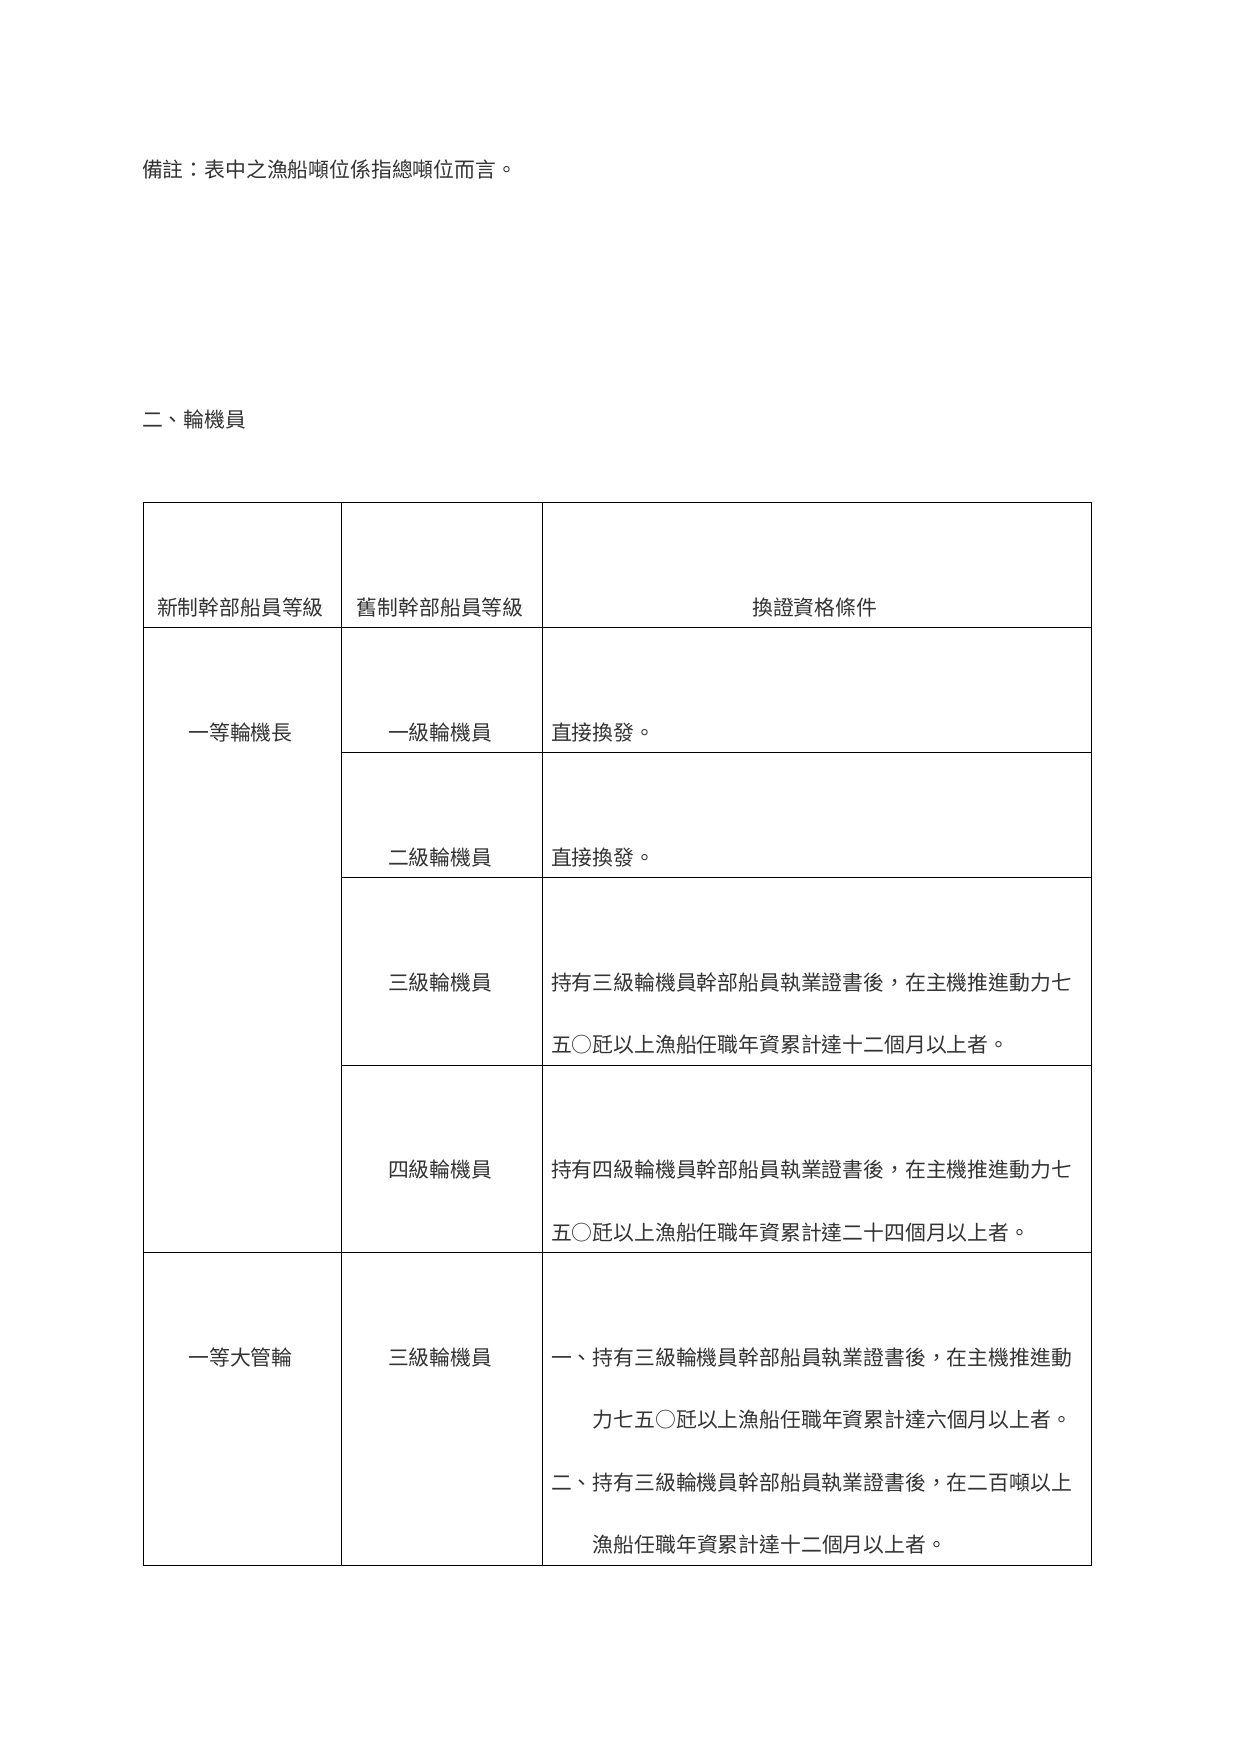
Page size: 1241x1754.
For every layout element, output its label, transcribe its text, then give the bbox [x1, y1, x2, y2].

table_cell 持有三級輪機員幹部船員執業證書後，在主機推進動力七五○瓩以上漁船任職年資累計達十二個月以上者。 [543, 878, 1091, 1064]
table_header 舊制幹部船員等級 [342, 503, 542, 627]
table_cell 一、持有三級輪機員幹部船員執業證書後，在主機推進動力七五○瓩以上漁船任職年資累計達六個月以上者。 二、持有三級輪機員幹部船員執業證書後，在二百噸以上漁船任職年資累計達十二個月以上者。 [543, 1253, 1091, 1564]
table_cell 直接換發。 [543, 753, 1091, 877]
table_cell 四級輪機員 [342, 1066, 542, 1252]
table_cell 三級輪機員 [342, 1253, 542, 1564]
text 二、輪機員 [142, 377, 1098, 439]
text 備註：表中之漁船噸位係指總噸位而言。 [142, 127, 1098, 189]
table_cell 三級輪機員 [342, 878, 542, 1064]
table_cell 持有四級輪機員幹部船員執業證書後，在主機推進動力七五○瓩以上漁船任職年資累計達二十四個月以上者。 [543, 1066, 1091, 1252]
table_cell 一等大管輪 [144, 1253, 341, 1564]
table_cell 一等輪機長 [144, 628, 341, 1252]
table_header 換證資格條件 [543, 503, 1091, 627]
table_cell 一級輪機員 [342, 628, 542, 752]
table_cell 二級輪機員 [342, 753, 542, 877]
table_cell 直接換發。 [543, 628, 1091, 752]
table_header 新制幹部船員等級 [144, 503, 341, 627]
